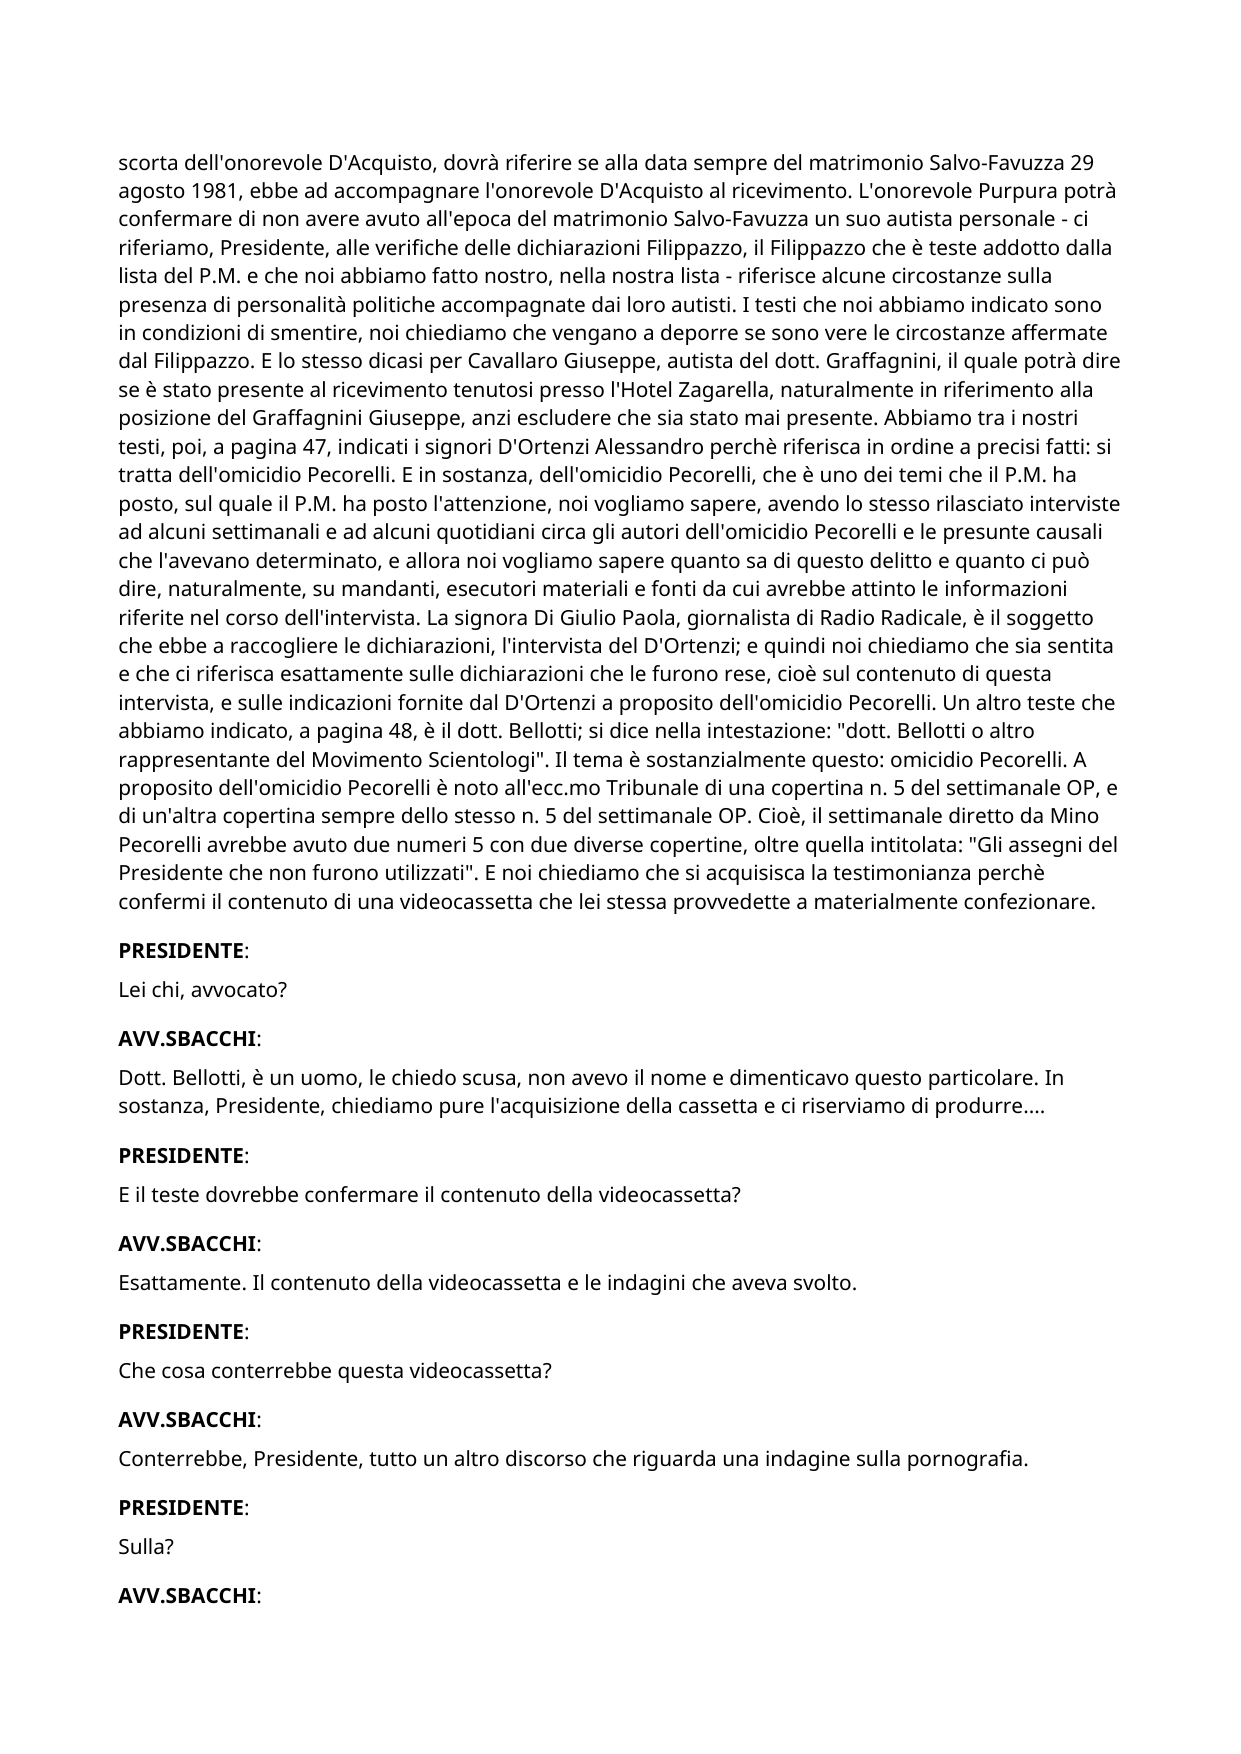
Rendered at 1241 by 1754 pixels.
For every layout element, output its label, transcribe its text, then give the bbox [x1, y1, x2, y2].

text E il teste dovrebbe confermare il contenuto della videocassetta? [118, 1180, 1122, 1208]
text Che cosa conterrebbe questa videocassetta? [118, 1356, 1122, 1384]
text Lei chi, avvocato? [118, 975, 1122, 1003]
text Conterrebbe, Presidente, tutto un altro discorso che riguarda una indagine sulla pornografia. [118, 1444, 1122, 1473]
text PRESIDENTE: [118, 1493, 1122, 1522]
text scorta dell'onorevole D'Acquisto, dovrà riferire se alla data sempre del matrimonio Salvo-Favuzza 29 agosto 1981, ebbe ad accompagnare l'onorevole D'Acquisto al ricevimento. L'onorevole Purpura potrà confermare di non avere avuto all'epoca del matrimonio Salvo-Favuzza un suo autista personale - ci riferiamo, Presidente, alle verifiche delle dichiarazioni Filippazzo, il Filippazzo che è teste addotto dalla lista del P.M. e che noi abbiamo fatto nostro, nella nostra lista - riferisce alcune circostanze sulla presenza di personalità politiche accompagnate dai loro autisti. I testi che noi abbiamo indicato sono in condizioni di smentire, noi chiediamo che vengano a deporre se sono vere le circostanze affermate dal Filippazzo. E lo stesso dicasi per Cavallaro Giuseppe, autista del dott. Graffagnini, il quale potrà dire se è stato presente al ricevimento tenutosi presso l'Hotel Zagarella, naturalmente in riferimento alla posizione del Graffagnini Giuseppe, anzi escludere che sia stato mai presente. Abbiamo tra i nostri testi, poi, a pagina 47, indicati i signori D'Ortenzi Alessandro perchè riferisca in ordine a precisi fatti: si tratta dell'omicidio Pecorelli. E in sostanza, dell'omicidio Pecorelli, che è uno dei temi che il P.M. ha posto, sul quale il P.M. ha posto l'attenzione, noi vogliamo sapere, avendo lo stesso rilasciato interviste ad alcuni settimanali e ad alcuni quotidiani circa gli autori dell'omicidio Pecorelli e le presunte causali che l'avevano determinato, e allora noi vogliamo sapere quanto sa di questo delitto e quanto ci può dire, naturalmente, su mandanti, esecutori materiali e fonti da cui avrebbe attinto le informazioni riferite nel corso dell'intervista. La signora Di Giulio Paola, giornalista di Radio Radicale, è il soggetto che ebbe a raccogliere le dichiarazioni, l'intervista del D'Ortenzi; e quindi noi chiediamo che sia sentita e che ci riferisca esattamente sulle dichiarazioni che le furono rese, cioè sul contenuto di questa intervista, e sulle indicazioni fornite dal D'Ortenzi a proposito dell'omicidio Pecorelli. Un altro teste che abbiamo indicato, a pagina 48, è il dott. Bellotti; si dice nella intestazione: "dott. Bellotti o altro rappresentante del Movimento Scientologi". Il tema è sostanzialmente questo: omicidio Pecorelli. A proposito dell'omicidio Pecorelli è noto all'ecc.mo Tribunale di una copertina n. 5 del settimanale OP, e di un'altra copertina sempre dello stesso n. 5 del settimanale OP. Cioè, il settimanale diretto da Mino Pecorelli avrebbe avuto due numeri 5 con due diverse copertine, oltre quella intitolata: "Gli assegni del Presidente che non furono utilizzati". E noi chiediamo che si acquisisca la testimonianza perchè confermi il contenuto di una videocassetta che lei stessa provvedette a materialmente confezionare. [118, 148, 1122, 915]
text PRESIDENTE: [118, 1317, 1122, 1346]
text Esattamente. Il contenuto della videocassetta e le indagini che aveva svolto. [118, 1268, 1122, 1296]
text AVV.SBACCHI: [118, 1229, 1122, 1257]
text AVV.SBACCHI: [118, 1024, 1122, 1053]
text Sulla? [118, 1532, 1122, 1561]
text PRESIDENTE: [118, 936, 1122, 965]
text Dott. Bellotti, è un uomo, le chiedo scusa, non avevo il nome e dimenticavo questo particolare. In sostanza, Presidente, chiediamo pure l'acquisizione della cassetta e ci riserviamo di produrre.... [118, 1063, 1122, 1120]
text AVV.SBACCHI: [118, 1582, 1122, 1610]
text PRESIDENTE: [118, 1141, 1122, 1169]
text AVV.SBACCHI: [118, 1405, 1122, 1434]
